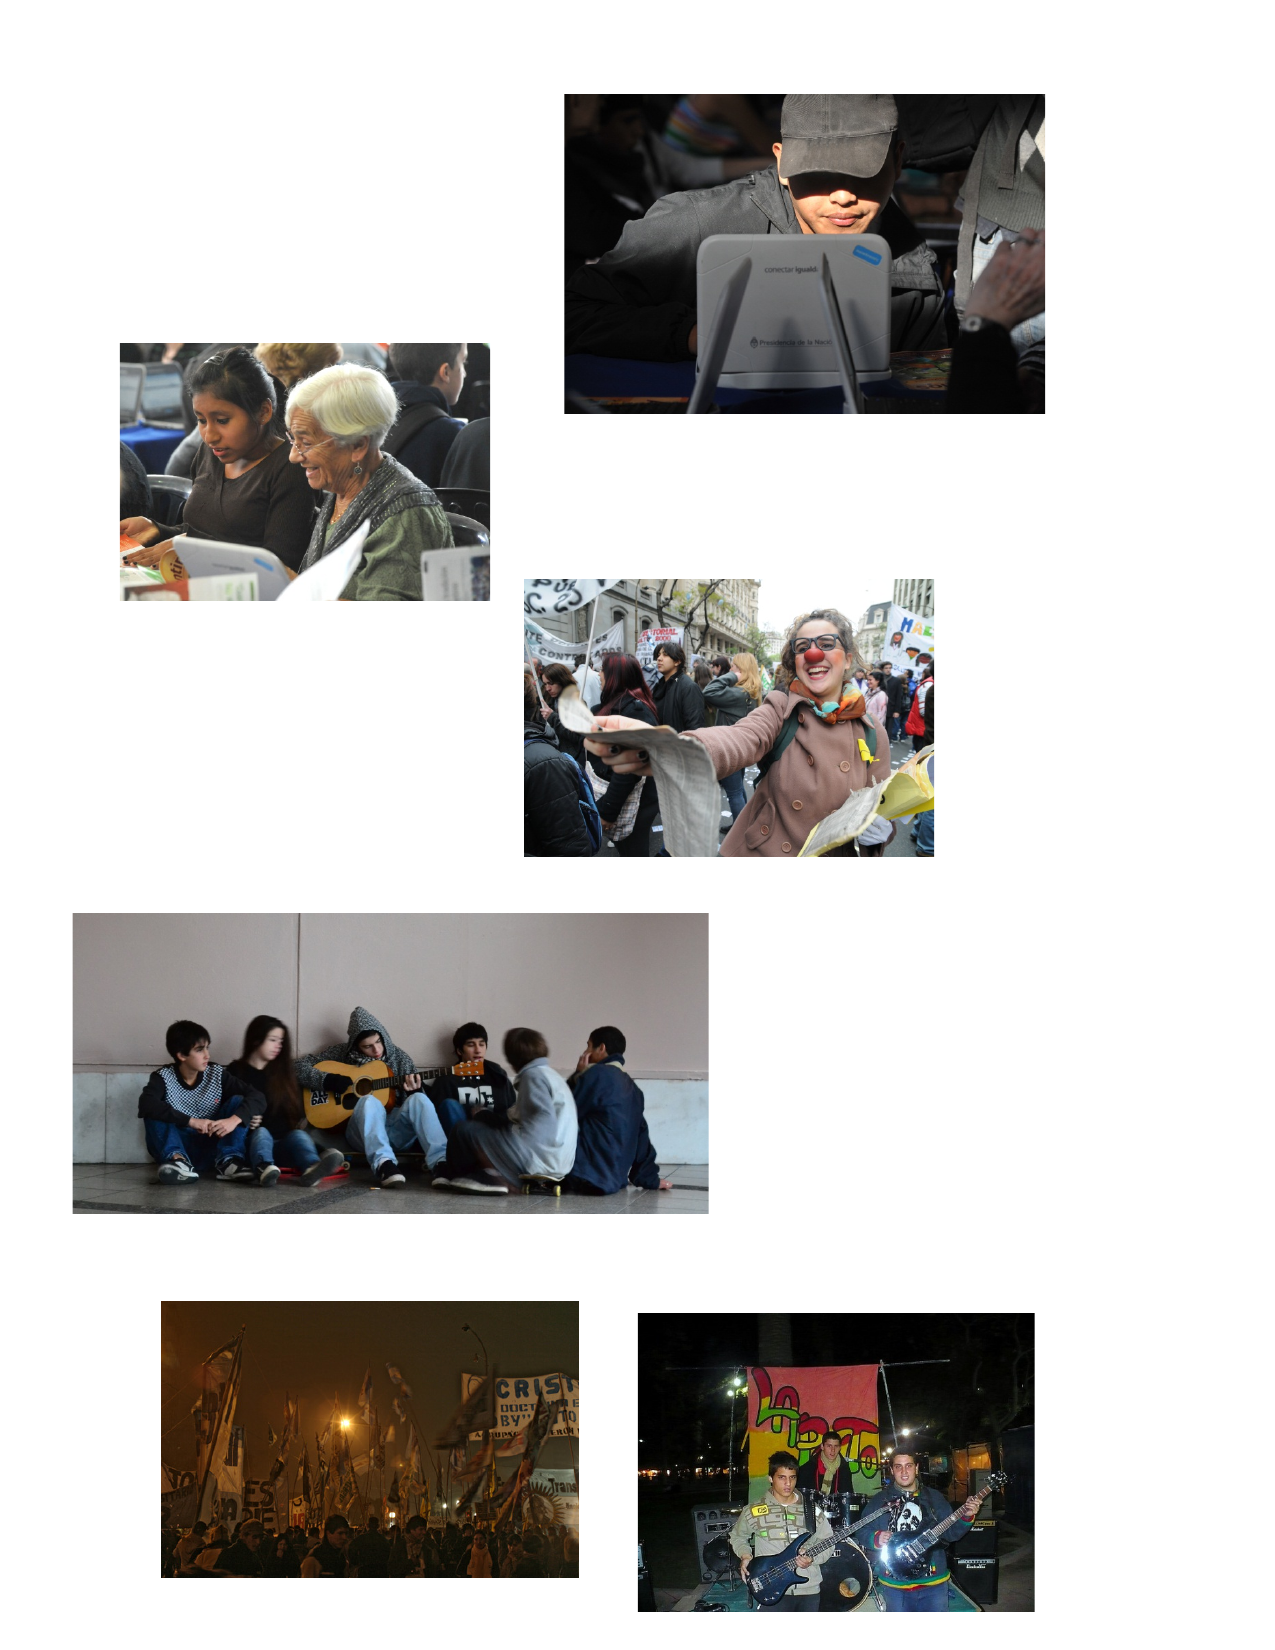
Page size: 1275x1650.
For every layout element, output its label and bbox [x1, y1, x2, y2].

picture [637, 1313, 1036, 1612]
picture [161, 1301, 579, 1580]
picture [72, 913, 709, 1217]
picture [524, 579, 935, 857]
picture [564, 94, 1046, 416]
picture [119, 343, 490, 605]
